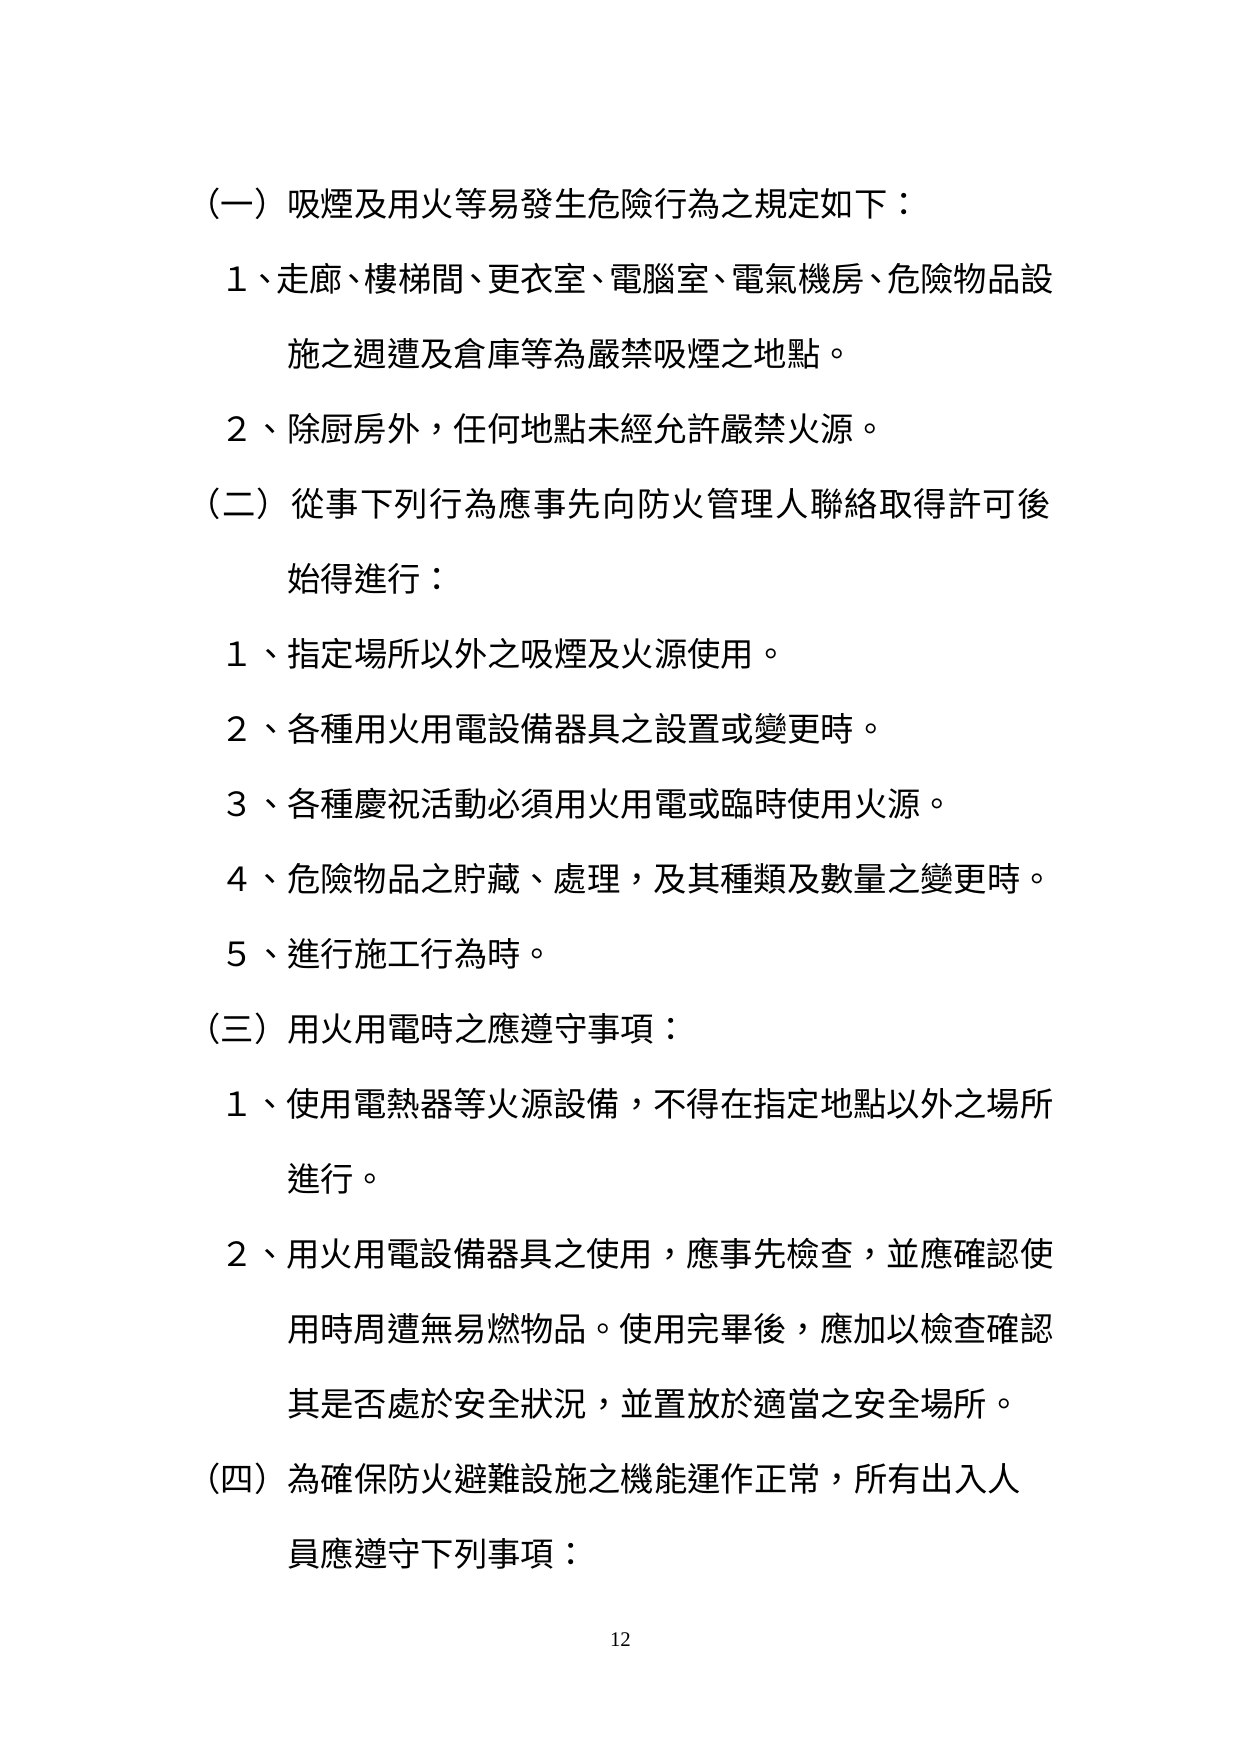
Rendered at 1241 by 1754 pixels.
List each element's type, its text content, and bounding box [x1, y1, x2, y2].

text ５、進行施工行為時。 [187, 914, 1053, 989]
text １、指定場所以外之吸煙及火源使用。 [187, 614, 1053, 689]
text （四）為確保防火避難設施之機能運作正常，所有出入人員應遵守下列事項： [187, 1439, 1053, 1589]
text ４、危險物品之貯藏、處理，及其種類及數量之變更時。 [187, 839, 1053, 914]
text （一）吸煙及用火等易發生危險行為之規定如下： [187, 164, 1053, 239]
text ２、用火用電設備器具之使用，應事先檢查，並應確認使用時周遭無易燃物品。使用完畢後，應加以檢查確認其是否處於安全狀況，並置放於適當之安全場所。 [220, 1214, 1053, 1439]
text （二）從事下列行為應事先向防火管理人聯絡取得許可後，始得進行： [187, 464, 1053, 614]
text １、走廊、樓梯間、更衣室、電腦室、電氣機房、危險物品設施之週遭及倉庫等為嚴禁吸煙之地點。 [220, 239, 1053, 389]
text （三）用火用電時之應遵守事項： [187, 989, 1053, 1064]
text ２、除厨房外，任何地點未經允許嚴禁火源。 [220, 389, 1053, 464]
text １、使用電熱器等火源設備，不得在指定地點以外之場所進行。 [220, 1064, 1053, 1214]
text ３、各種慶祝活動必須用火用電或臨時使用火源。 [187, 764, 1053, 839]
text ２、各種用火用電設備器具之設置或變更時。 [187, 689, 1053, 764]
